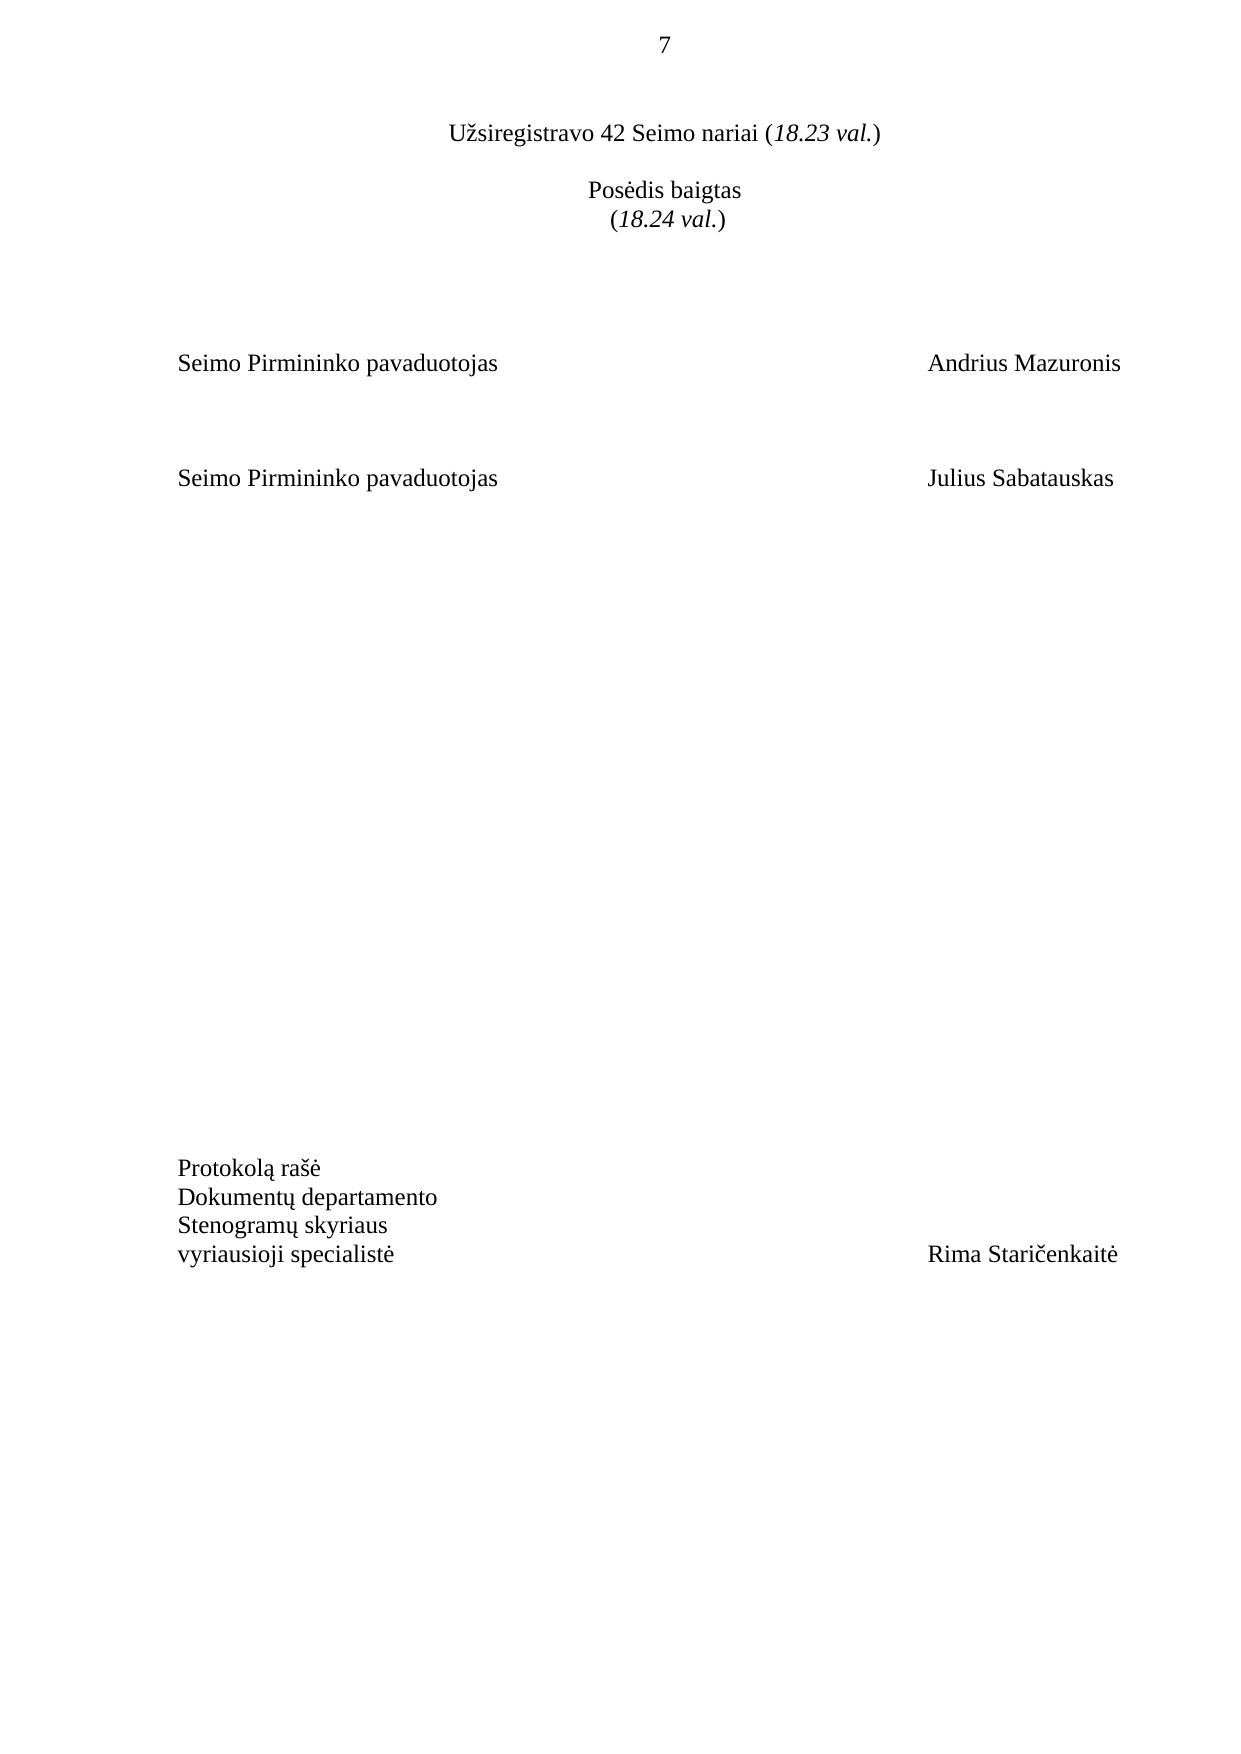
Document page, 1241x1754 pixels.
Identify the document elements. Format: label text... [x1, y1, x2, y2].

text Seimo Pirmininko pavaduotojas Julius Sabatauskas [177, 463, 1152, 492]
text Dokumentų departamento [177, 1182, 1152, 1211]
text vyriausioji specialistė Rima Staričenkaitė [177, 1239, 1152, 1268]
text Seimo Pirmininko pavaduotojas Andrius Mazuronis [177, 348, 1152, 377]
text Protokolą rašė [177, 1153, 1152, 1182]
text Užsiregistravo 42 Seimo nariai (18.23 val.) [177, 118, 1152, 147]
text Stenogramų skyriaus [177, 1211, 1152, 1239]
text (18.24 val.) [177, 204, 1152, 233]
text Posėdis baigtas [177, 176, 1152, 204]
